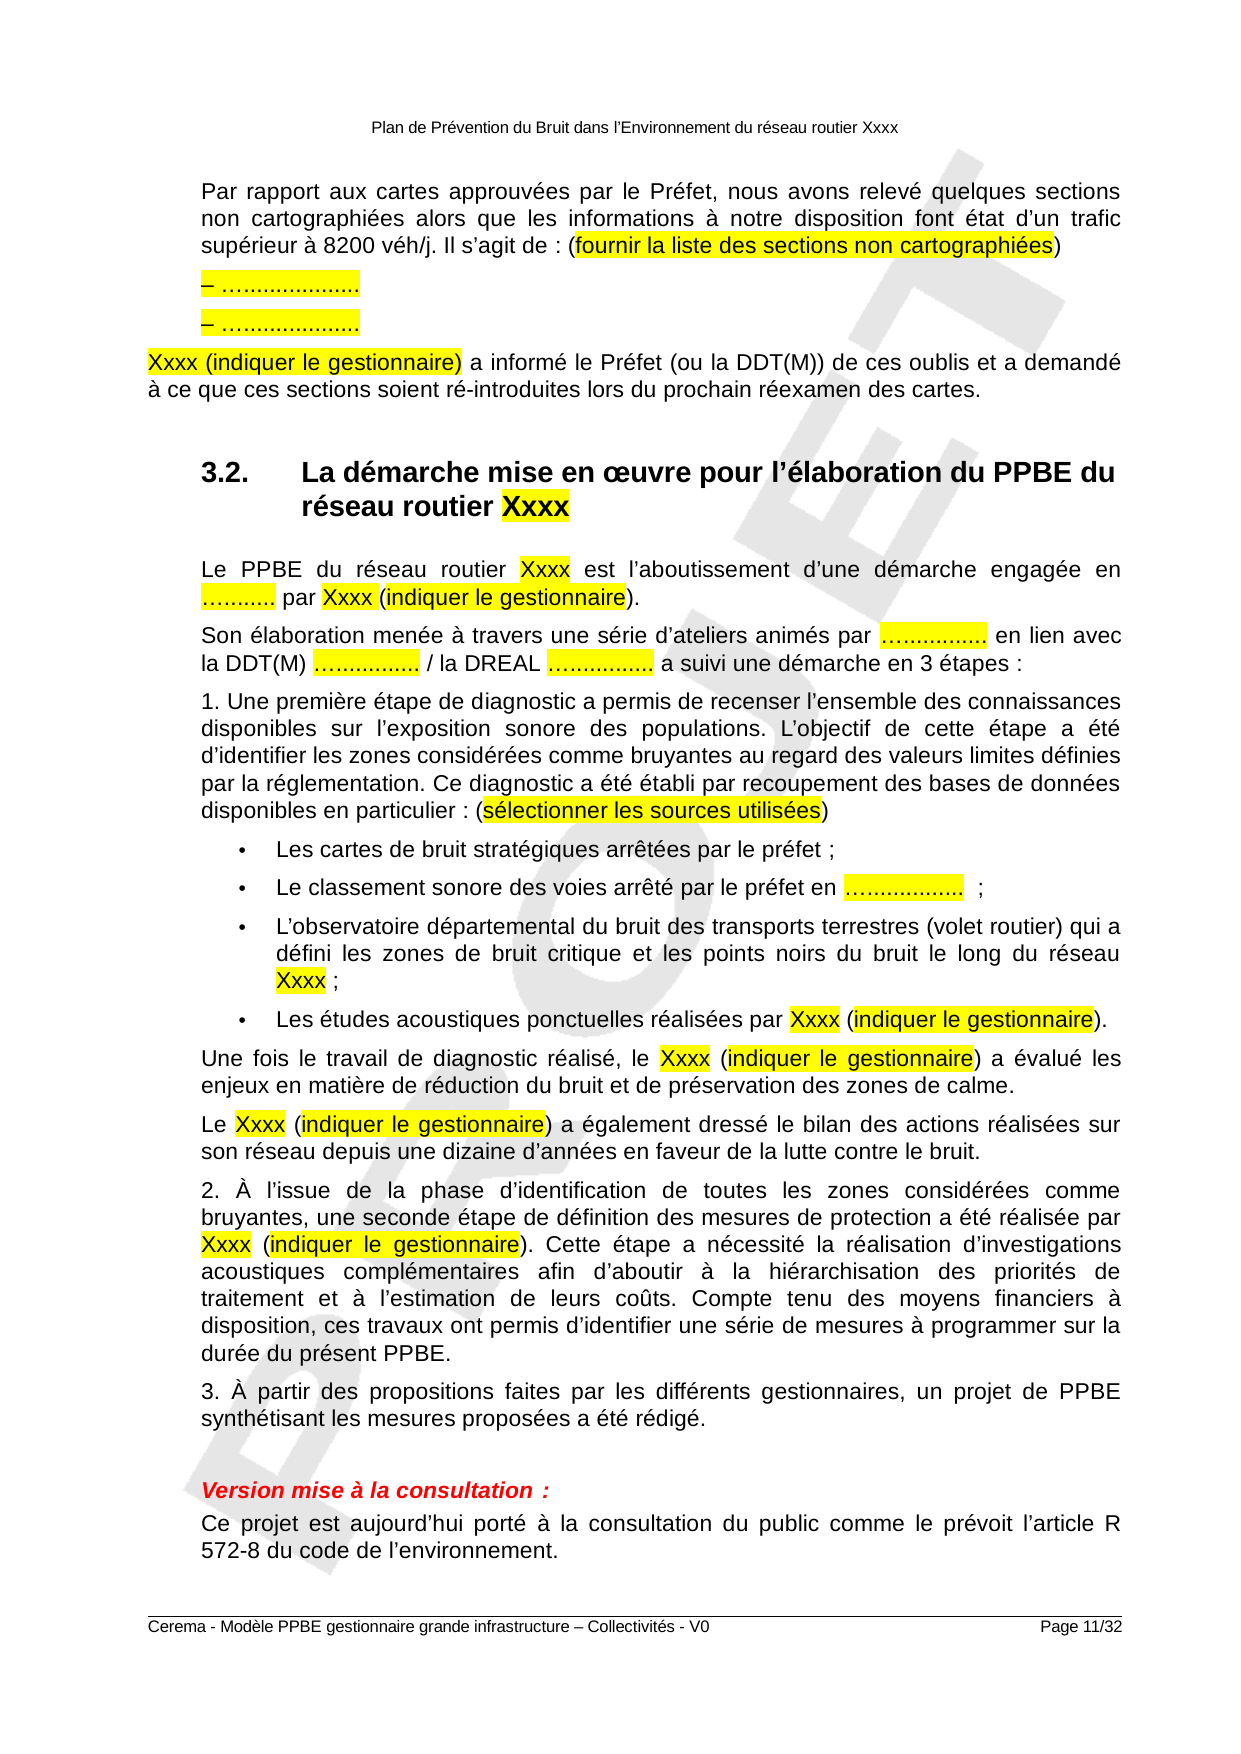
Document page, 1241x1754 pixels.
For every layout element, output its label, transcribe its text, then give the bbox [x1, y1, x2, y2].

text Le PPBE du réseau routier Xxxx est l’aboutissement d’une démarche engagée en …........ par Xxxx (indiquer le gestionnaire). [201, 556, 1122, 610]
list Les cartes de bruit stratégiques arrêtées par le préfet ; [238, 835, 1122, 862]
picture [234, 610, 1035, 622]
text 1. Une première étape de diagnostic a permis de recenser l’ensemble des connaissances disponibles sur l’exposition sonore des populations. L’objectif de cette étape a été d’identifier les zones considérées comme bruyantes au regard des valeurs limites définies par la réglementation. Ce diagnostic a été établi par recoupement des bases de données disponibles en particulier : (sélectionner les sources utilisées) [201, 688, 1122, 823]
text – ….................. [201, 270, 1122, 297]
list L’observatoire départemental du bruit des transports terrestres (volet routier) qui a défini les zones de bruit critique et les points noirs du bruit le long du réseau Xxxx ; [238, 913, 1122, 994]
list Les études acoustiques ponctuelles réalisées par Xxxx (indiquer le gestionnaire). [238, 1006, 1122, 1033]
text 2. À l’issue de la phase d’identification de toutes les zones considérées comme bruyantes, une seconde étape de définition des mesures de protection a été réalisée par Xxxx (indiquer le gestionnaire). Cette étape a nécessité la réalisation d’investigations acoustiques complémentaires afin d’aboutir à la hiérarchisation des priorités de traitement et à l’estimation de leurs coûts. Compte tenu des moyens financiers à disposition, ces travaux ont permis d’identifier une série de mesures à programmer sur la durée du présent PPBE. [201, 1176, 1122, 1366]
text Une fois le travail de diagnostic réalisé, le Xxxx (indiquer le gestionnaire) a évalué les enjeux en matière de réduction du bruit et de préservation des zones de calme. [201, 1044, 1122, 1099]
list Le classement sonore des voies arrêté par le préfet en …............... ; [238, 874, 1122, 901]
picture [234, 522, 1035, 556]
picture [234, 823, 1035, 1044]
picture [234, 1164, 1035, 1176]
picture [234, 1099, 1035, 1110]
text Le Xxxx (indiquer le gestionnaire) a également dressé le bilan des actions réalisées sur son réseau depuis une dizaine d’années en faveur de la lutte contre le bruit. [201, 1110, 1122, 1164]
text Version mise à la consultation : [201, 1477, 1122, 1504]
text – ….................. [201, 309, 1122, 336]
subtitle La démarche mise en œuvre pour l’élaboration du PPBE du réseau routier Xxxx [201, 455, 1122, 522]
picture [234, 676, 1035, 688]
text Xxxx (indiquer le gestionnaire) a informé le Préfet (ou la DDT(M)) de ces oublis et a demandé à ce que ces sections soient ré-introduites lors du prochain réexamen des cartes. [148, 348, 1122, 402]
text Par rapport aux cartes approuvées par le Préfet, nous avons relevé quelques sections non cartographiées alors que les informations à notre disposition font état d’un trafic supérieur à 8200 véh/j. Il s’agit de : (fournir la liste des sections non cartographiées) [201, 177, 1122, 258]
text Ce projet est aujourd’hui porté à la consultation du public comme le prévoit l’article R 572-8 du code de l’environnement. [201, 1510, 1122, 1564]
text Son élaboration menée à travers une série d’ateliers animés par …............. en lien avec la DDT(M) …............. / la DREAL …............. a suivi une démarche en 3 étapes : [201, 622, 1122, 676]
text 3. À partir des propositions faites par les différents gestionnaires, un projet de PPBE synthétisant les mesures proposées a été rédigé. [201, 1378, 1122, 1432]
